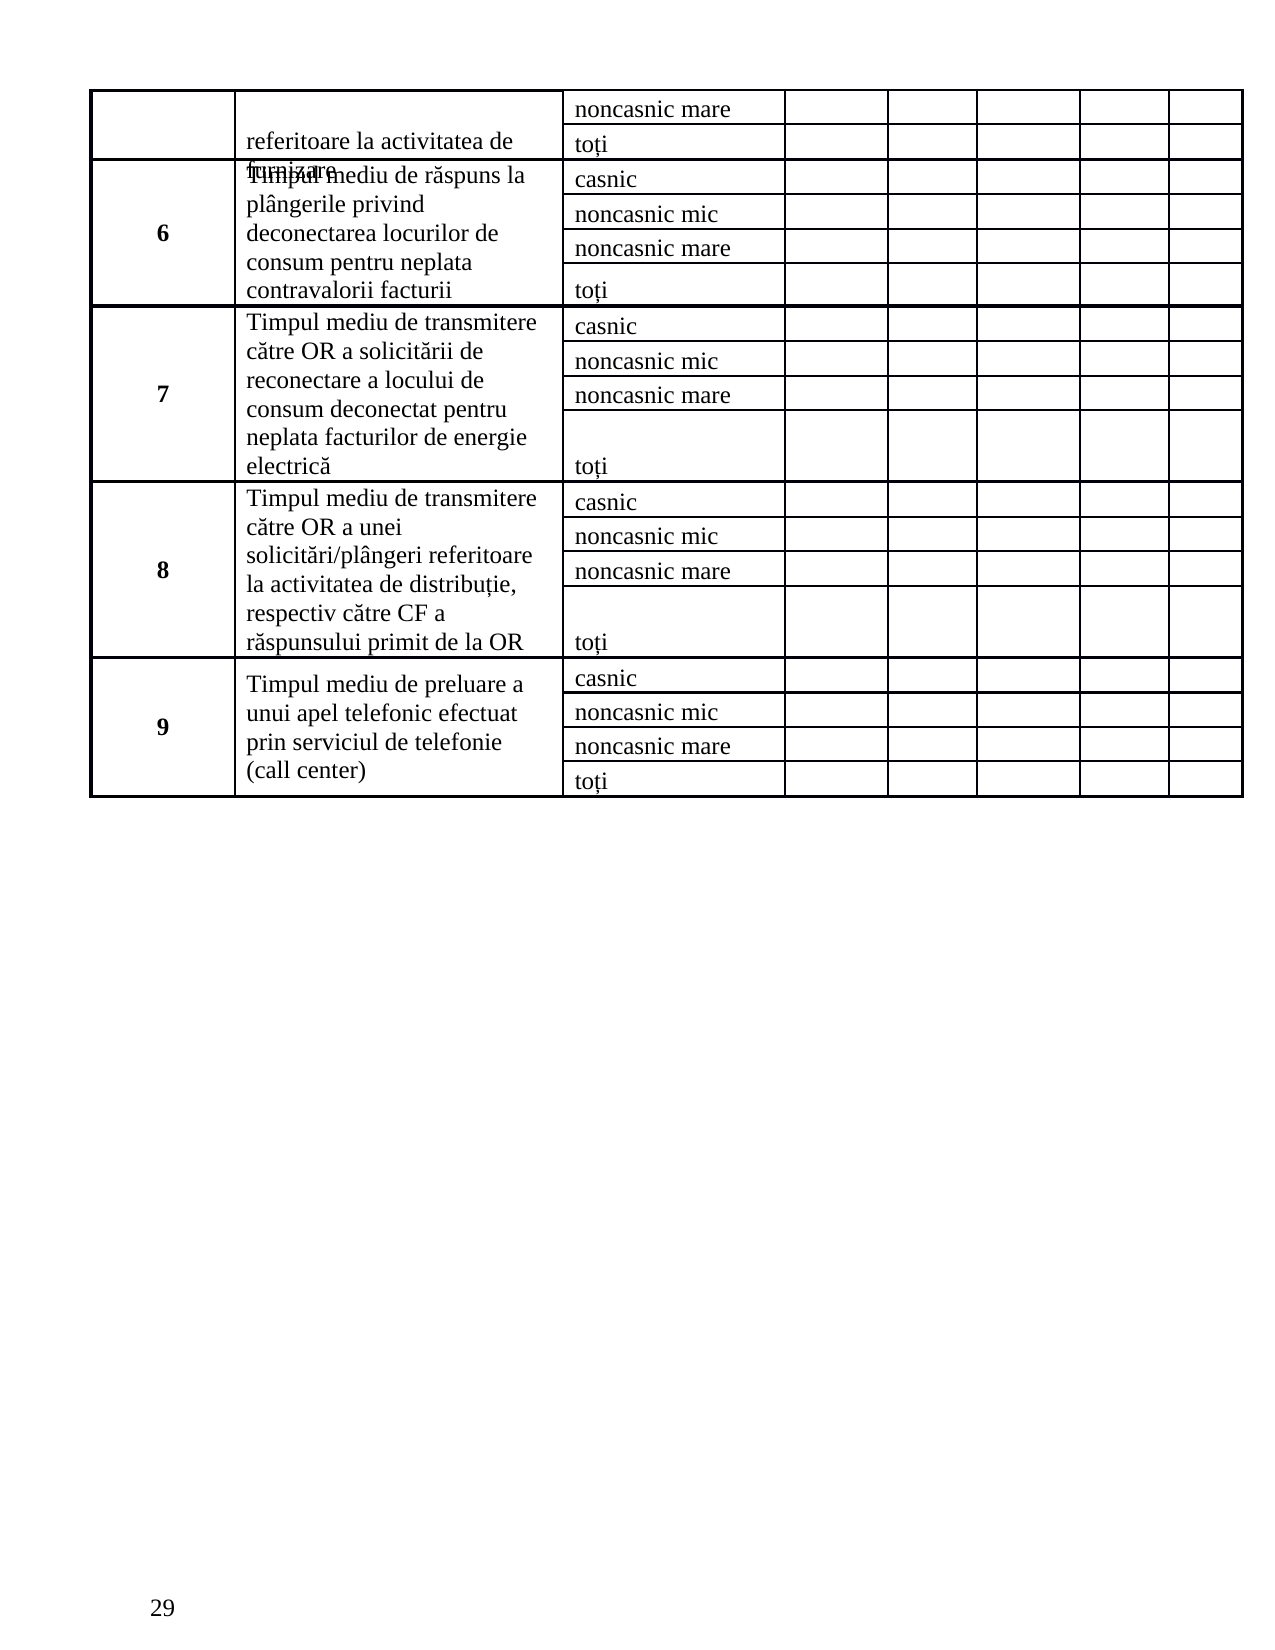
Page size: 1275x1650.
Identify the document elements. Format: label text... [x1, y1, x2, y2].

table_cell [889, 308, 976, 340]
table_cell [978, 308, 1079, 340]
table_cell [1170, 762, 1241, 794]
table_cell [1081, 125, 1168, 157]
table_cell [889, 587, 976, 656]
table_cell [889, 342, 976, 374]
table_cell casnic [564, 483, 784, 516]
table_cell [978, 125, 1079, 157]
table_cell [786, 308, 887, 340]
table_cell [889, 161, 976, 193]
table_cell [786, 377, 887, 409]
table_cell [786, 411, 887, 480]
table_cell [978, 342, 1079, 374]
table_cell [1081, 728, 1168, 760]
table_cell noncasnic mic [564, 195, 784, 228]
table_cell [889, 518, 976, 550]
table_cell [786, 483, 887, 516]
table_cell [1081, 483, 1168, 516]
table_cell [786, 728, 887, 760]
table_cell [978, 659, 1079, 691]
table_cell toți [564, 125, 784, 157]
table_cell [1170, 161, 1241, 193]
table_cell [889, 91, 976, 123]
table_cell [978, 411, 1079, 480]
table_cell [1170, 230, 1241, 262]
table_cell [786, 518, 887, 550]
table_cell [1170, 483, 1241, 516]
table_cell noncasnic mic [564, 342, 784, 374]
table_cell [1081, 161, 1168, 193]
table_cell [889, 377, 976, 409]
table_cell [1081, 377, 1168, 409]
table_cell [978, 161, 1079, 193]
table_cell [1170, 728, 1241, 760]
table_cell casnic [564, 308, 784, 340]
table_cell [1081, 762, 1168, 794]
table_cell [1170, 91, 1241, 123]
table_cell [1081, 342, 1168, 374]
table_cell [889, 728, 976, 760]
table_cell [1170, 342, 1241, 374]
table_cell 9 [93, 659, 234, 794]
table_cell [889, 483, 976, 516]
table_cell 6 [93, 161, 234, 304]
table_cell noncasnic mare [564, 728, 784, 760]
table_cell [1170, 308, 1241, 340]
table_cell toți [564, 264, 784, 304]
table_cell noncasnic mic [564, 694, 784, 726]
table_cell [1170, 694, 1241, 726]
table_cell [978, 694, 1079, 726]
table_cell [786, 694, 887, 726]
table_cell [978, 264, 1079, 304]
table_cell [93, 92, 234, 157]
table_cell [978, 195, 1079, 228]
table_cell [889, 230, 976, 262]
table_cell [1081, 195, 1168, 228]
table_cell Timpul mediu de transmitere către OR a solicitării de reconectare a locului de consum deconectat pentru neplata facturilor de energie electrică [236, 308, 562, 480]
table_cell [1170, 411, 1241, 480]
table_cell [978, 483, 1079, 516]
table_cell [889, 264, 976, 304]
table_cell [1081, 694, 1168, 726]
table_cell [1081, 91, 1168, 123]
table_cell [1081, 264, 1168, 304]
table_cell [1081, 230, 1168, 262]
table_cell toți [564, 411, 784, 480]
table_cell [786, 230, 887, 262]
table_cell [786, 552, 887, 584]
table_cell [978, 91, 1079, 123]
table_cell [786, 161, 887, 193]
table_cell [1170, 377, 1241, 409]
table_cell noncasnic mare [564, 552, 784, 584]
table_cell Timpul mediu de transmitere către OR a unei solicitări/plângeri referitoare la activitatea de distribuție, respectiv către CF a răspunsului primit de la OR [236, 483, 562, 656]
table_cell [978, 377, 1079, 409]
table_cell [978, 587, 1079, 656]
table_cell [1081, 518, 1168, 550]
table_cell Timpul mediu de preluare a unui apel telefonic efectuat prin serviciul de telefonie (call center) [236, 659, 562, 794]
table_cell noncasnic mic [564, 518, 784, 550]
table_cell [889, 762, 976, 794]
table_cell [1170, 195, 1241, 228]
table_cell [978, 762, 1079, 794]
table_cell [1170, 659, 1241, 691]
table_cell [978, 230, 1079, 262]
table_cell noncasnic mare [564, 230, 784, 262]
table_cell [786, 762, 887, 794]
table_cell toți [564, 587, 784, 656]
table_cell Timpul mediu de răspuns la solicitările/plângerile referitoare la activitatea de furnizare [236, 92, 562, 157]
table_cell [786, 125, 887, 157]
table_cell [786, 659, 887, 691]
table_cell [1081, 659, 1168, 691]
table_cell noncasnic mare [564, 377, 784, 409]
table_cell 8 [93, 483, 234, 656]
table_cell [786, 342, 887, 374]
table_cell [889, 694, 976, 726]
table_cell [889, 659, 976, 691]
table_cell [889, 552, 976, 584]
table_cell [978, 518, 1079, 550]
table_cell [889, 125, 976, 157]
table_cell [786, 91, 887, 123]
table_cell [786, 264, 887, 304]
table_cell [1081, 411, 1168, 480]
table_cell Timpul mediu de răspuns la plângerile privind deconectarea locurilor de consum pentru neplata contravalorii facturii [236, 161, 562, 304]
table_cell [889, 195, 976, 228]
table_cell [1170, 518, 1241, 550]
table_cell [786, 587, 887, 656]
table_cell casnic [564, 161, 784, 193]
table_cell [786, 195, 887, 228]
table_cell [1170, 552, 1241, 584]
table_cell [1081, 308, 1168, 340]
table_cell [1081, 587, 1168, 656]
table_cell [889, 411, 976, 480]
table_cell [1170, 125, 1241, 157]
table_cell [978, 552, 1079, 584]
table_cell noncasnic mare [564, 91, 784, 123]
table_cell [978, 728, 1079, 760]
table_cell toți [564, 762, 784, 794]
table_cell [1081, 552, 1168, 584]
table_cell casnic [564, 659, 784, 691]
table_cell [1170, 587, 1241, 656]
table_cell [1170, 264, 1241, 304]
table_cell 7 [93, 308, 234, 480]
